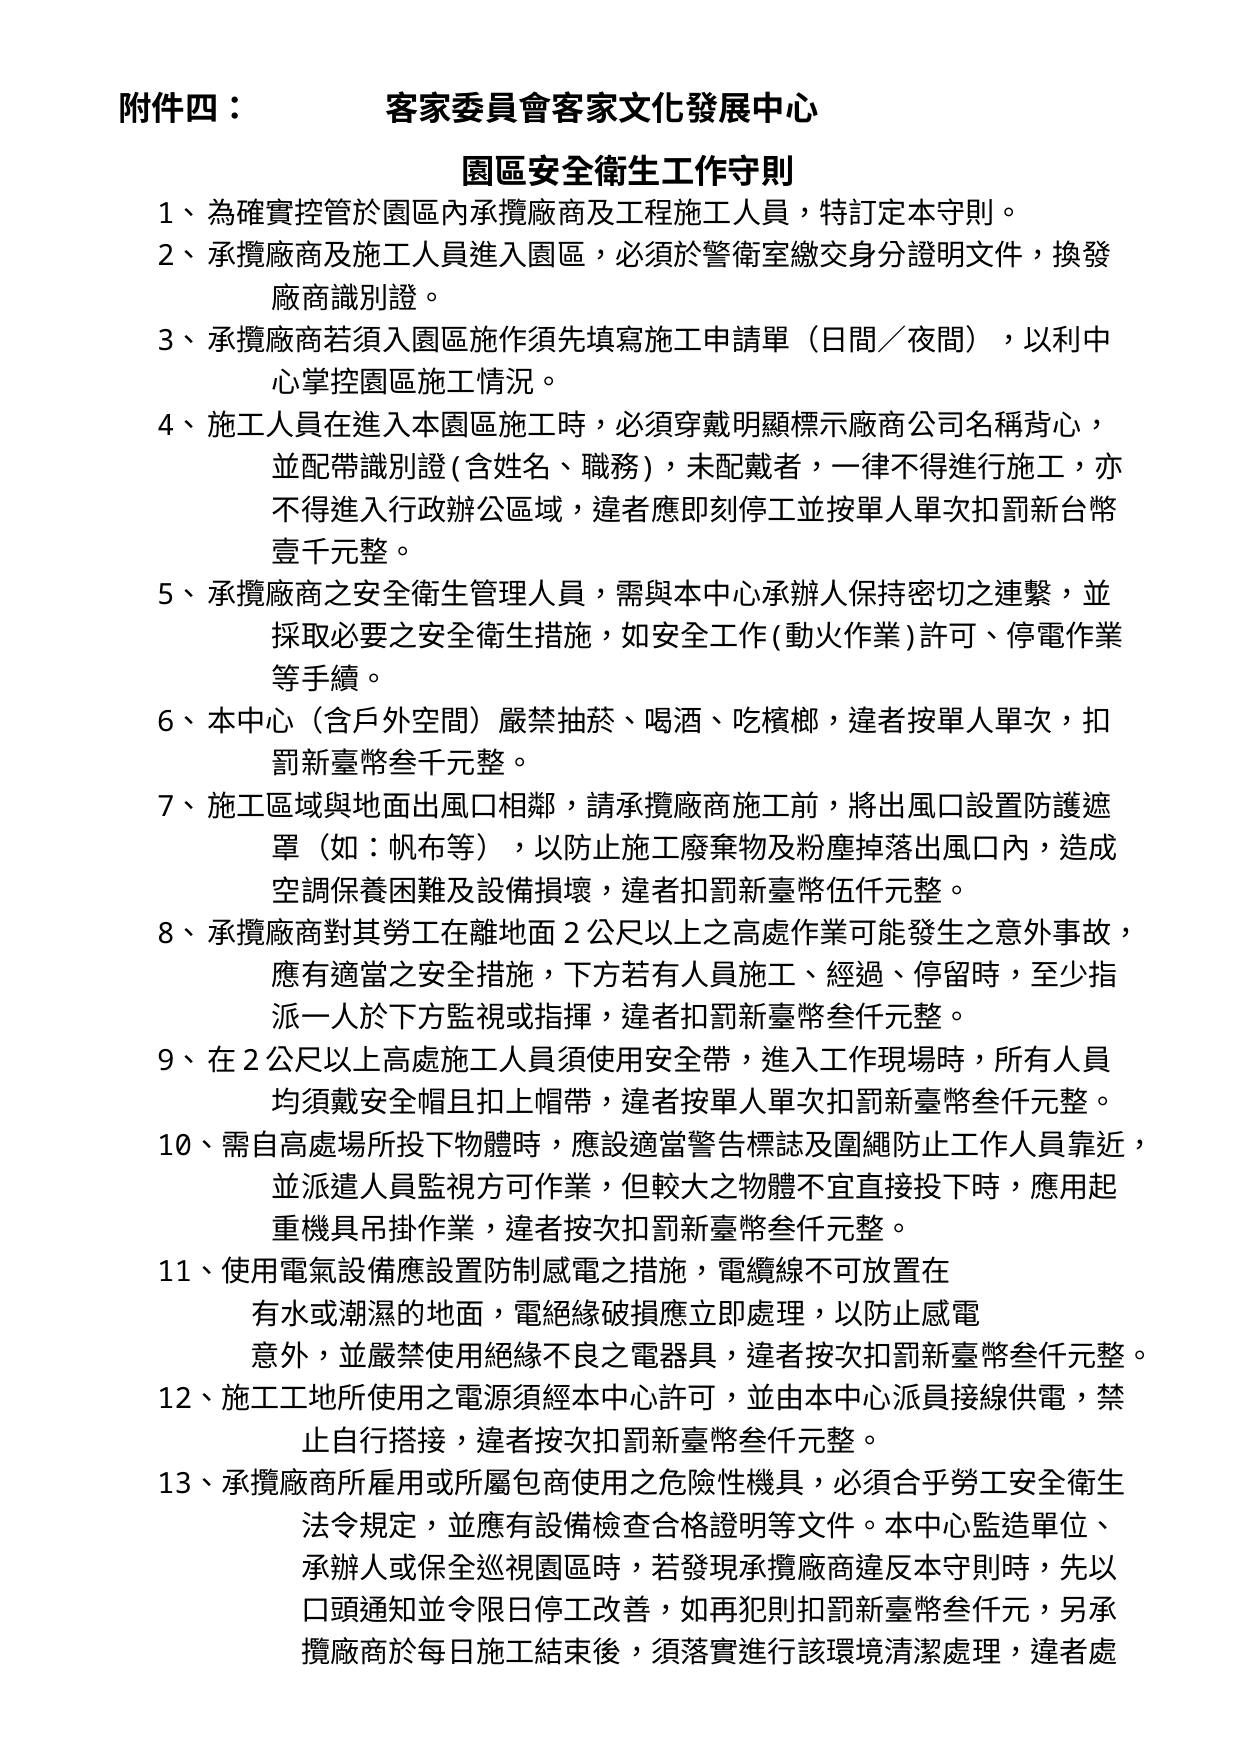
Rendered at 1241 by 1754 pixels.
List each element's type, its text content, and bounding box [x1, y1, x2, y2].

text 園區安全衛生工作守則 [118, 127, 1137, 189]
list 施工工地所使用之電源須經本中心許可，並由本中心派員接線供電，禁止自行搭接，違者按次扣罰新臺幣叁仟元整。 [157, 1375, 1137, 1460]
text 附件四： 客家委員會客家文化發展中心 [118, 64, 1137, 127]
list 承攬廠商若須入園區施作須先填寫施工申請單（日間／夜間），以利中心掌控園區施工情況。 [157, 317, 1137, 401]
list 承攬廠商及施工人員進入園區，必須於警衛室繳交身分證明文件，換發廠商識別證。 [157, 232, 1137, 317]
list 承攬廠商所雇用或所屬包商使用之危險性機具，必須合乎勞工安全衛生法令規定，並應有設備檢查合格證明等文件。本中心監造單位、承辦人或保全巡視園區時，若發現承攬廠商違反本守則時，先以口頭通知並令限日停工改善，如再犯則扣罰新臺幣叁仟元，另承攬廠商於每日施工結束後，須落實進行該環境清潔處理，違者處 [157, 1460, 1137, 1671]
list 需自高處場所投下物體時，應設適當警告標誌及圍繩防止工作人員靠近，並派遣人員監視方可作業，但較大之物體不宜直接投下時，應用起重機具吊掛作業，違者按次扣罰新臺幣叁仟元整。 [157, 1121, 1137, 1248]
list 承攬廠商對其勞工在離地面2公尺以上之高處作業可能發生之意外事故，應有適當之安全措施，下方若有人員施工、經過、停留時，至少指派一人於下方監視或指揮，違者扣罰新臺幣叁仟元整。 [157, 909, 1137, 1036]
list 使用電氣設備應設置防制感電之措施，電纜線不可放置在 [157, 1248, 1137, 1290]
text 有水或潮濕的地面，電絕緣破損應立即處理，以防止感電 [222, 1290, 1137, 1333]
list 施工區域與地面出風口相鄰，請承攬廠商施工前，將出風口設置防護遮罩（如：帆布等），以防止施工廢棄物及粉塵掉落出風口內，造成空調保養困難及設備損壞，違者扣罰新臺幣伍仟元整。 [157, 782, 1137, 909]
list 為確實控管於園區內承攬廠商及工程施工人員，特訂定本守則。 [157, 189, 1137, 232]
list 承攬廠商之安全衛生管理人員，需與本中心承辦人保持密切之連繫，並採取必要之安全衛生措施，如安全工作(動火作業)許可、停電作業等手續。 [157, 571, 1137, 698]
list 施工人員在進入本園區施工時，必須穿戴明顯標示廠商公司名稱背心，並配帶識別證(含姓名、職務)，未配戴者，一律不得進行施工，亦不得進入行政辦公區域，違者應即刻停工並按單人單次扣罰新台幣壹千元整。 [157, 401, 1137, 571]
text 意外，並嚴禁使用絕緣不良之電器具，違者按次扣罰新臺幣叁仟元整。 [251, 1333, 1137, 1375]
list 在2公尺以上高處施工人員須使用安全帶，進入工作現場時，所有人員均須戴安全帽且扣上帽帶，違者按單人單次扣罰新臺幣叁仟元整。 [157, 1036, 1137, 1121]
list 本中心（含戶外空間）嚴禁抽菸、喝酒、吃檳榔，違者按單人單次，扣罰新臺幣叁千元整。 [157, 698, 1137, 782]
